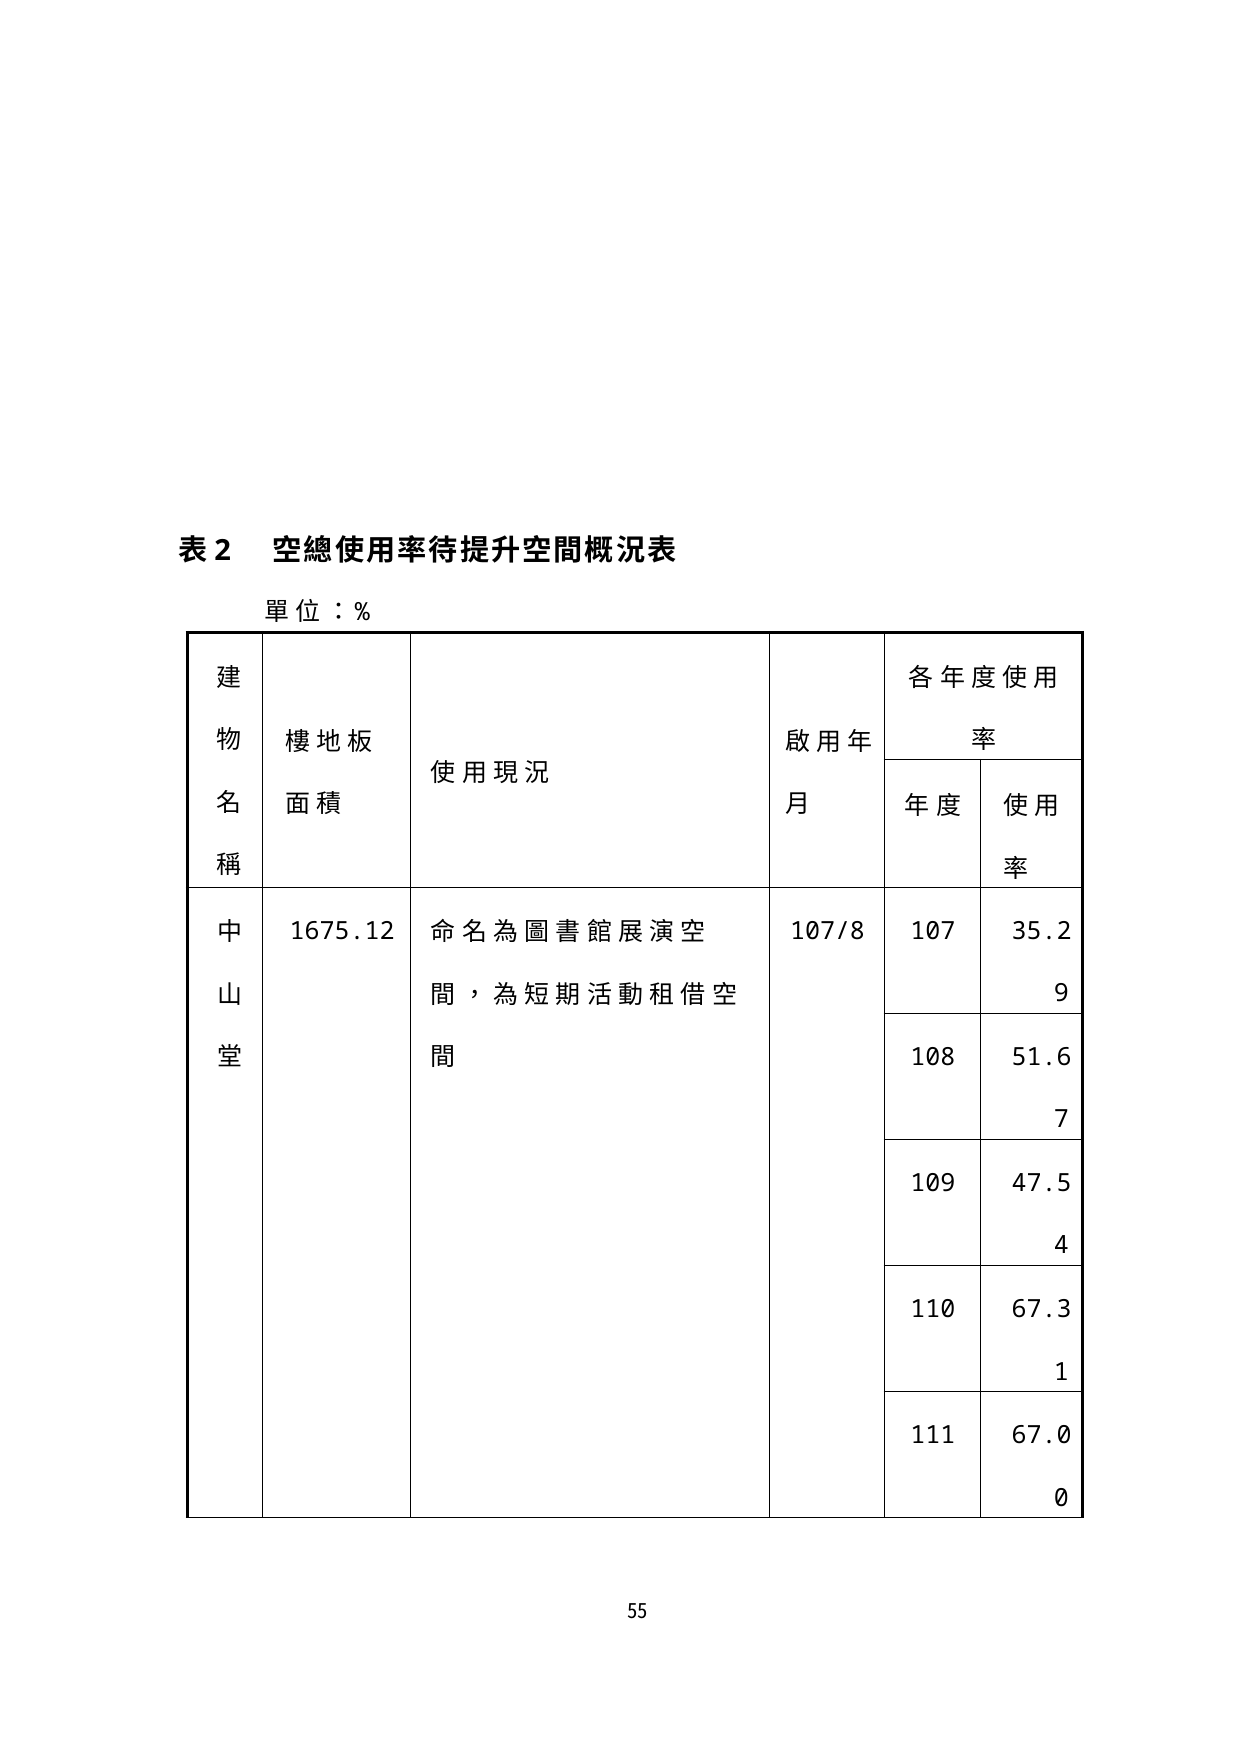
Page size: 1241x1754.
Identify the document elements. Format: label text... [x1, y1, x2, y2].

table_cell 109 [885, 1140, 980, 1265]
table_cell 51.67 [981, 1014, 1081, 1139]
table_cell 67.00 [981, 1392, 1081, 1517]
table_cell 107/8 [770, 888, 884, 1517]
table_cell 年度 [885, 760, 980, 887]
text 表2 空總使用率待提升空間概況表 單位：% [177, 506, 1063, 631]
table_header 啟用年月 [770, 634, 884, 887]
table_cell 111 [885, 1392, 980, 1517]
table_cell 107 [885, 888, 980, 1013]
table_cell 35.29 [981, 888, 1081, 1013]
table_cell 使用率 [981, 760, 1081, 887]
table_header 建物名稱 [189, 634, 262, 887]
table_cell 1675.12 [263, 888, 410, 1517]
table_cell 命名為圖書館展演空間，為短期活動租借空間 [411, 888, 769, 1517]
table_cell 47.54 [981, 1140, 1081, 1265]
table_cell 中山堂 [189, 888, 262, 1517]
table_header 各年度使用率 [885, 634, 1081, 759]
table_header 使用現況 [411, 634, 769, 887]
table_cell 108 [885, 1014, 980, 1139]
table_cell 67.31 [981, 1266, 1081, 1391]
table_header 樓地板面積 [263, 634, 410, 887]
table_cell 110 [885, 1266, 980, 1391]
